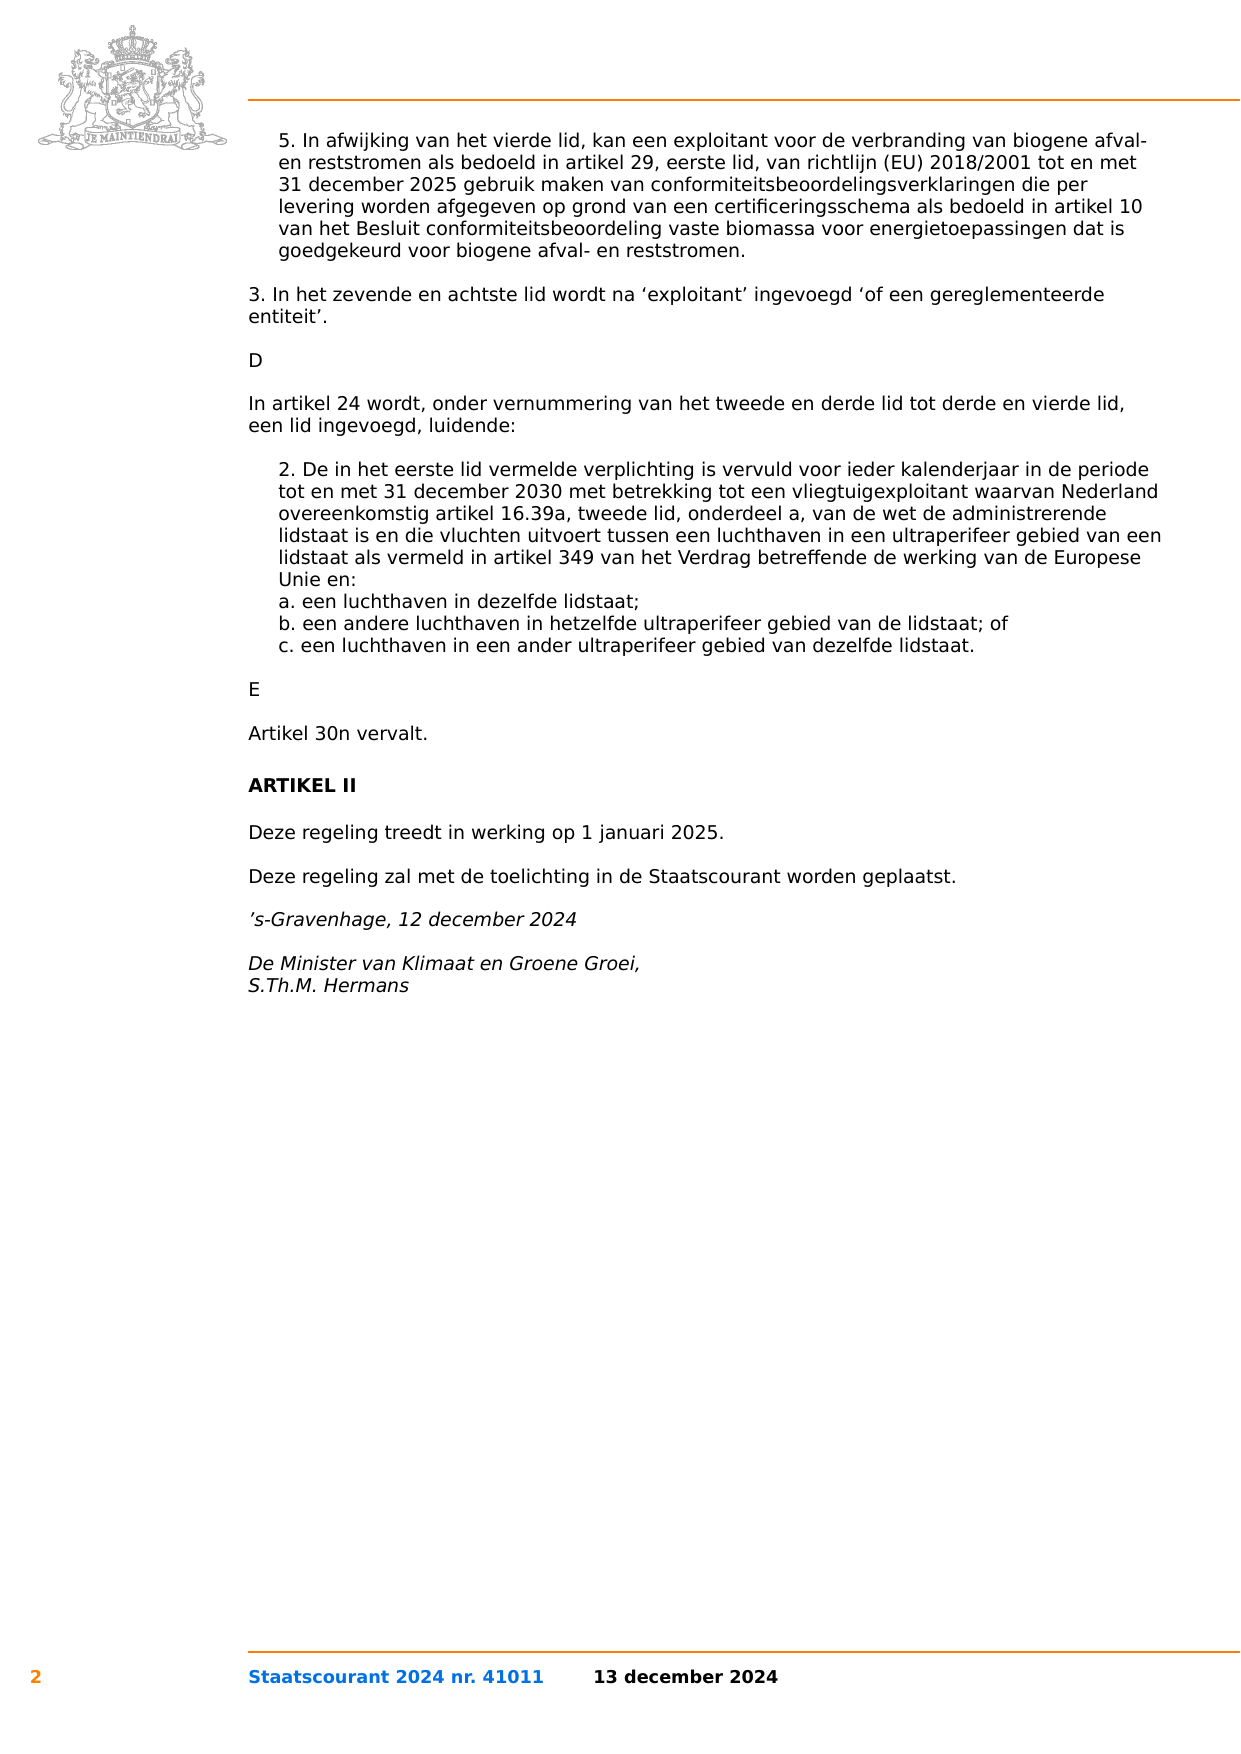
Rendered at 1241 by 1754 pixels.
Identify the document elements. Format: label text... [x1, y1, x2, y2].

text E [248, 679, 1163, 701]
text In artikel 24 wordt, onder vernummering van het tweede en derde lid tot derde en vierde lid, een lid ingevoegd, luidende: [248, 393, 1163, 437]
text D [248, 349, 1163, 371]
picture [38, 25, 227, 150]
text De Minister van Klimaat en Groene Groei, S.Th.M. Hermans [248, 953, 1163, 997]
text Deze regeling zal met de toelichting in de Staatscourant worden geplaatst. [248, 866, 1163, 887]
text Artikel 30n vervalt. [248, 723, 1163, 745]
text 3. In het zevende en achtste lid wordt na ‘exploitant’ ingevoegd ‘of een gereglementeerde entiteit’. [248, 284, 1163, 328]
text c. een luchthaven in een ander ultraperifeer gebied van dezelfde lidstaat. [278, 635, 1163, 657]
text ’s-Gravenhage, 12 december 2024 [248, 909, 1163, 931]
text 5. In afwijking van het vierde lid, kan een exploitant voor de verbranding van biogene afval- en reststromen als bedoeld in artikel 29, eerste lid, van richtlijn (EU) 2018/2001 tot en met 31 december 2025 gebruik maken van conformiteitsbeoordelingsverklaringen die per levering worden afgegeven op grond van een certificeringsschema als bedoeld in artikel 10 van het Besluit conformiteitsbeoordeling vaste biomassa voor energietoepassingen dat is goedgekeurd voor biogene afval- en reststromen. [278, 130, 1163, 262]
text b. een andere luchthaven in hetzelfde ultraperifeer gebied van de lidstaat; of [278, 613, 1163, 635]
text Deze regeling treedt in werking op 1 januari 2025. [248, 822, 1163, 844]
subtitle ARTIKEL II [248, 775, 1163, 797]
text 2. De in het eerste lid vermelde verplichting is vervuld voor ieder kalenderjaar in de periode tot en met 31 december 2030 met betrekking tot een vliegtuigexploitant waarvan Nederland overeenkomstig artikel 16.39a, tweede lid, onderdeel a, van de wet de administrerende lidstaat is en die vluchten uitvoert tussen een luchthaven in een ultraperifeer gebied van een lidstaat als vermeld in artikel 349 van het Verdrag betreffende de werking van de Europese Unie en: [278, 459, 1163, 591]
text a. een luchthaven in dezelfde lidstaat; [278, 591, 1163, 613]
